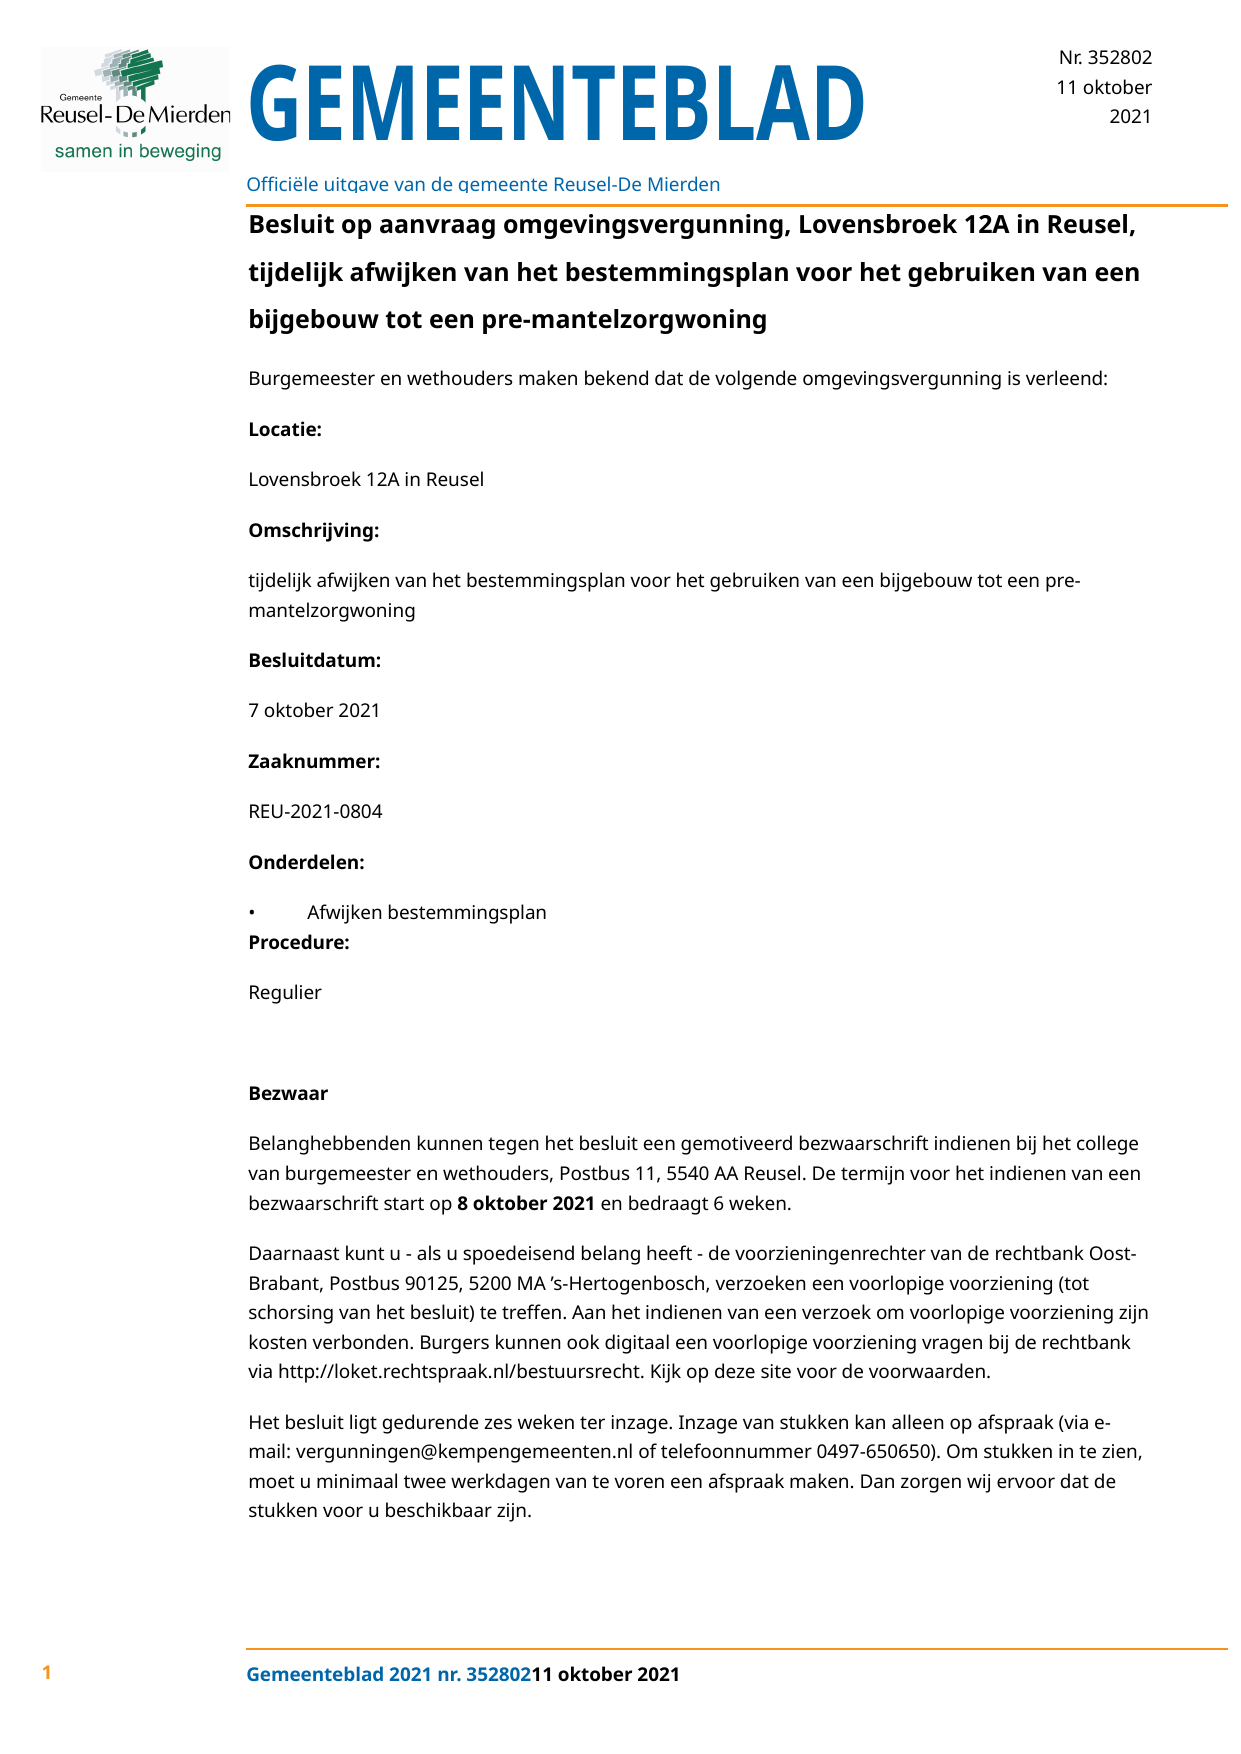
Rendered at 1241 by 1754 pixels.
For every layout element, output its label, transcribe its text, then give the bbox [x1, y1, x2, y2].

text Daarnaast kunt u - als u spoedeisend belang heeft - de voorzieningenrechter van de rechtbank Oost-Brabant, Postbus 90125, 5200 MA ’s-Hertogenbosch, verzoeken een voorlopige voorziening (tot schorsing van het besluit) te treffen. Aan het indienen van een verzoek om voorlopige voorziening zijn kosten verbonden. Burgers kunnen ook digitaal een voorlopige voorziening vragen bij de rechtbank via http://loket.rechtspraak.nl/bestuursrecht. Kijk op deze site voor de voorwaarden. [248, 1240, 1152, 1384]
text Besluit op aanvraag omgevingsvergunning, Lovensbroek 12A in Reusel, tijdelijk afwijken van het bestemmingsplan voor het gebruiken van een bijgebouw tot een pre-mantelzorgwoning [248, 207, 1152, 336]
list Afwijken bestemmingsplan [248, 899, 1152, 925]
text Lovensbroek 12A in Reusel [248, 466, 1152, 492]
text Onderdelen: [248, 849, 1152, 874]
text REU-2021-0804 [248, 798, 1152, 824]
picture [41, 47, 231, 172]
text tijdelijk afwijken van het bestemmingsplan voor het gebruiken van een bijgebouw tot een pre-mantelzorgwoning [248, 567, 1152, 622]
text Omschrijving: [248, 517, 1152, 542]
text Besluitdatum: [248, 647, 1152, 673]
text Belanghebbenden kunnen tegen het besluit een gemotiveerd bezwaarschrift indienen bij het college van burgemeester en wethouders, Postbus 11, 5540 AA Reusel. De termijn voor het indienen van een bezwaarschrift start op 8 oktober 2021 en bedraagt 6 weken. [248, 1131, 1152, 1215]
text Bezwaar [248, 1080, 1152, 1106]
text Locatie: [248, 416, 1152, 442]
text Regulier [248, 979, 1152, 1005]
text Zaaknummer: [248, 748, 1152, 774]
text Burgemeester en wethouders maken bekend dat de volgende omgevingsvergunning is verleend: [248, 366, 1152, 391]
text 7 oktober 2021 [248, 698, 1152, 723]
text Procedure: [248, 929, 1152, 954]
text Het besluit ligt gedurende zes weken ter inzage. Inzage van stukken kan alleen op afspraak (via e-mail: vergunningen@kempengemeenten.nl of telefoonnummer 0497-650650). Om stukken in te zien, moet u minimaal twee werkdagen van te voren een afspraak maken. Dan zorgen wij ervoor dat de stukken voor u beschikbaar zijn. [248, 1409, 1152, 1523]
